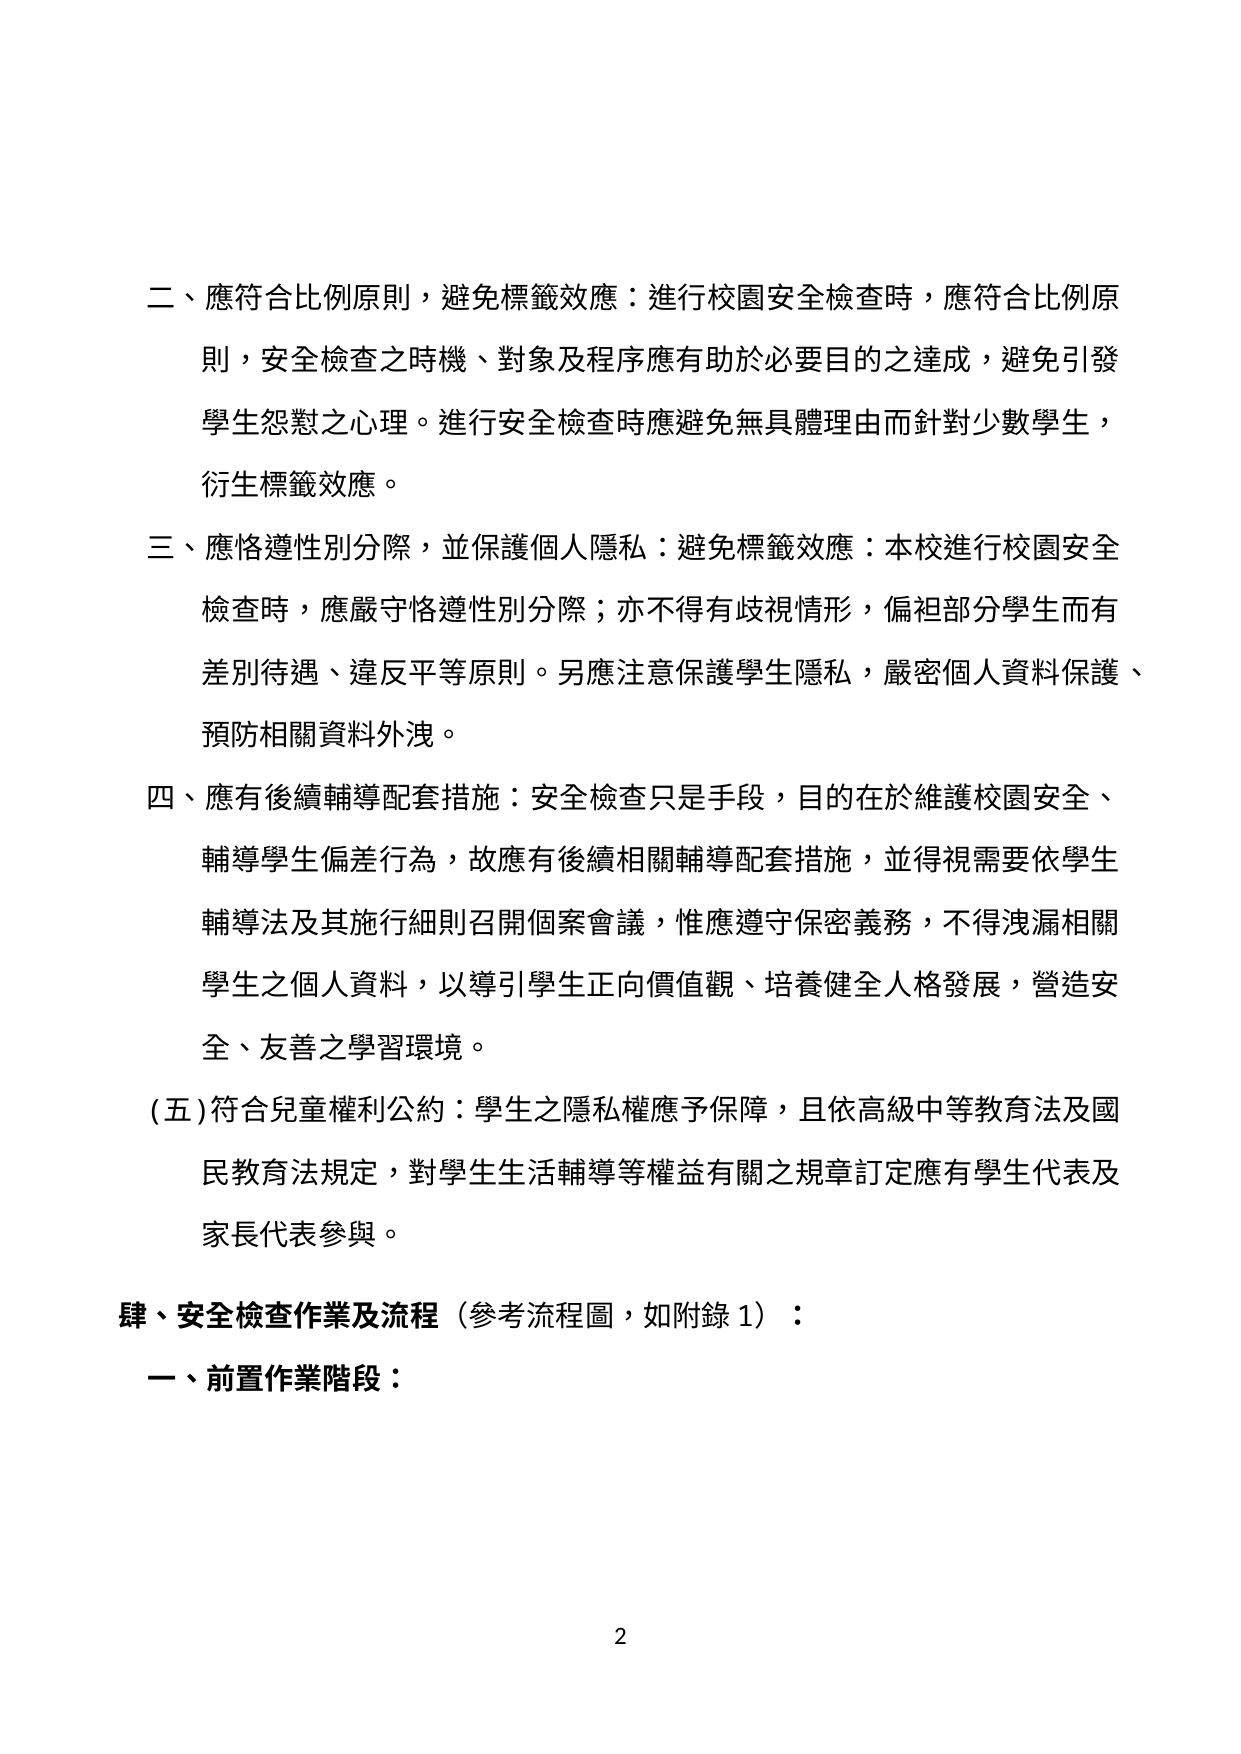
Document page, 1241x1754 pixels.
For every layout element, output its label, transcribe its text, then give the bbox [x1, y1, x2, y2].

text (五)符合兒童權利公約：學生之隱私權應予保障，且依高級中等教育法及國民教育法規定，對學生生活輔導等權益有關之規章訂定應有學生代表及家長代表參與。 [146, 1066, 1122, 1254]
text 肆、安全檢查作業及流程（參考流程圖，如附錄1）： [118, 1272, 1122, 1335]
text 一、前置作業階段： [148, 1335, 1122, 1397]
text 四、應有後續輔導配套措施：安全檢查只是手段，目的在於維護校園安全、輔導學生偏差行為，故應有後續相關輔導配套措施，並得視需要依學生輔導法及其施行細則召開個案會議，惟應遵守保密義務，不得洩漏相關學生之個人資料，以導引學生正向價值觀、培養健全人格發展，營造安全、友善之學習環境。 [146, 754, 1122, 1066]
text 二、應符合比例原則，避免標籤效應：進行校園安全檢查時，應符合比例原則，安全檢查之時機、對象及程序應有助於必要目的之達成，避免引發學生怨懟之心理。進行安全檢查時應避免無具體理由而針對少數學生，衍生標籤效應。 [146, 254, 1122, 504]
text 三、應恪遵性別分際，並保護個人隱私：避免標籤效應：本校進行校園安全檢查時，應嚴守恪遵性別分際；亦不得有歧視情形，偏袒部分學生而有差別待遇、違反平等原則。另應注意保護學生隱私，嚴密個人資料保護、預防相關資料外洩。 [146, 504, 1122, 754]
